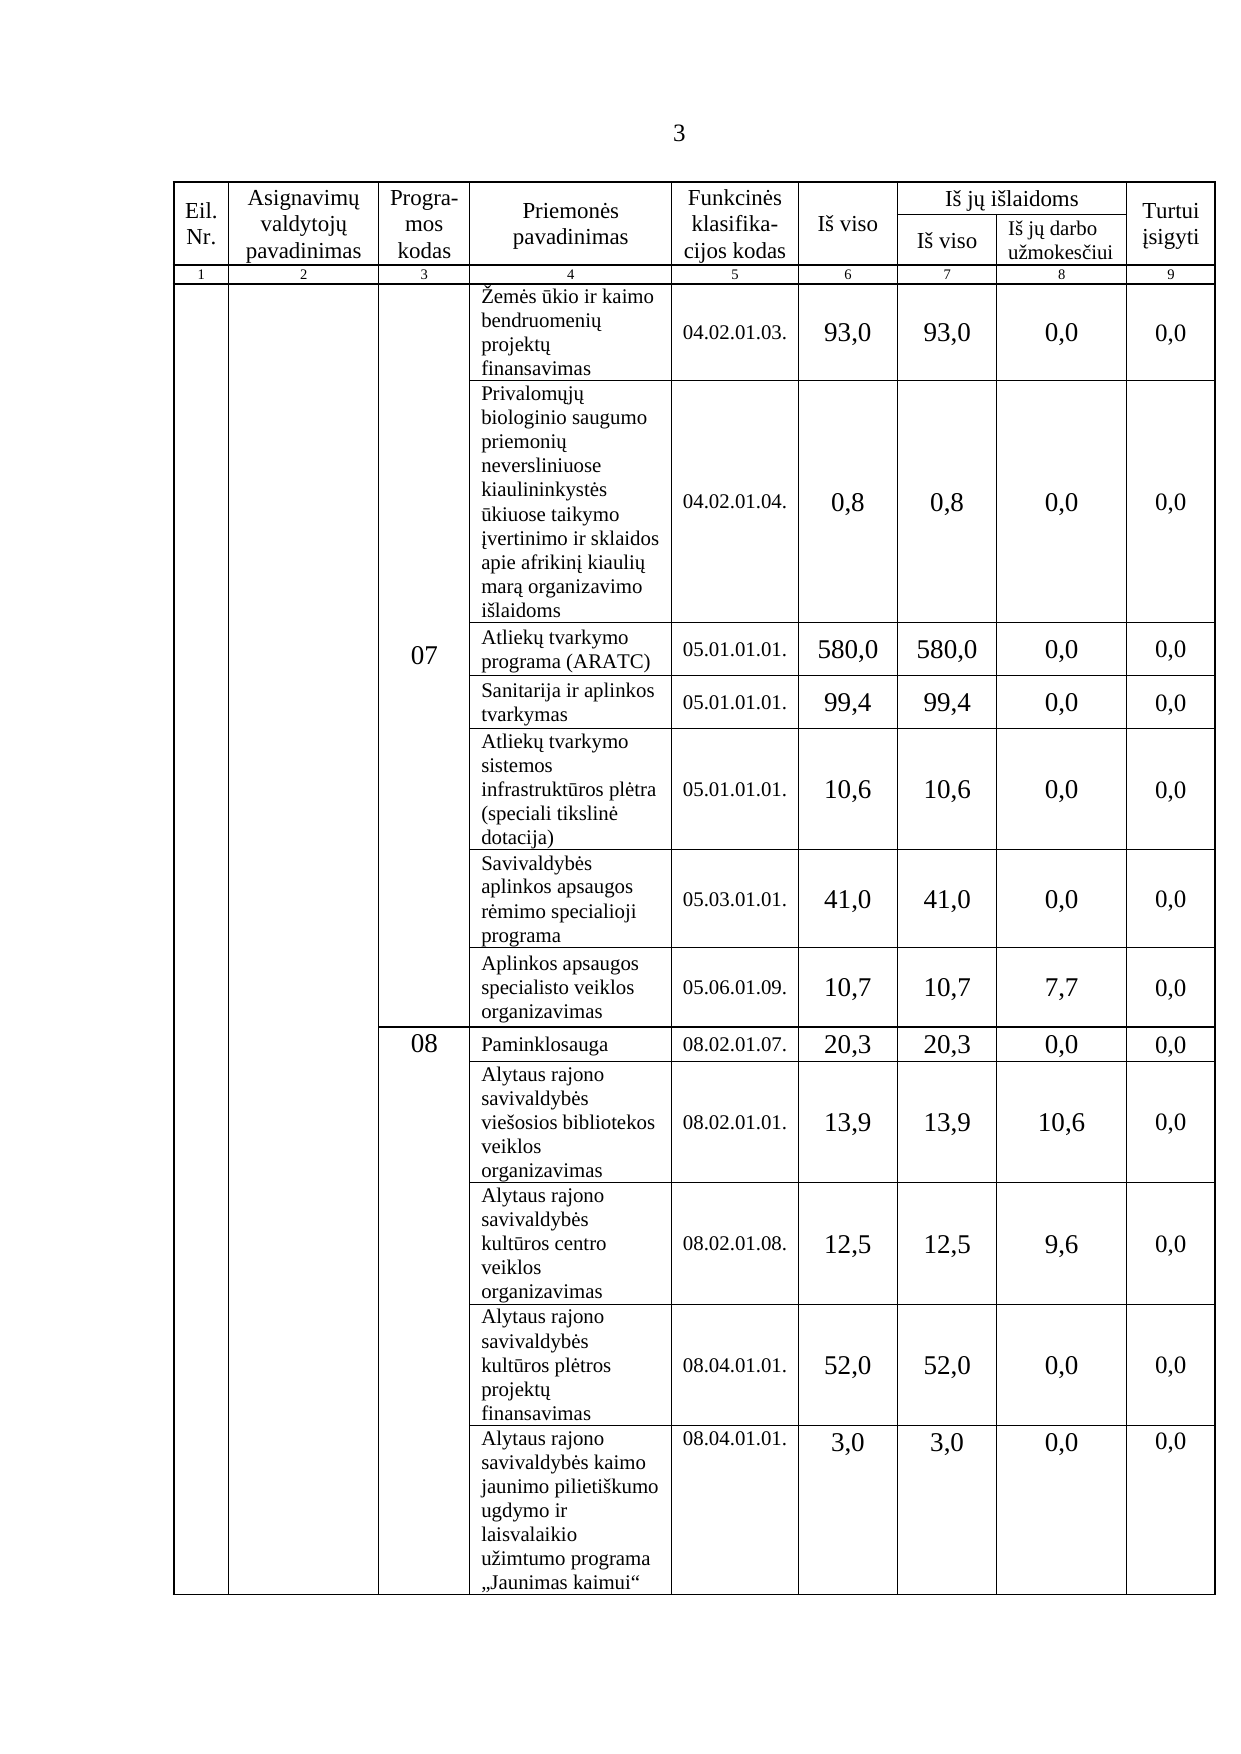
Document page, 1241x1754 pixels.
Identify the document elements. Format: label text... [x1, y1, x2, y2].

table_cell 0,0 [1127, 1062, 1214, 1182]
table_cell 41,0 [898, 850, 996, 947]
table_cell 99,4 [799, 676, 897, 728]
table_cell 0,0 [997, 676, 1126, 728]
table_cell 10,6 [997, 1062, 1126, 1182]
table_cell 0,0 [997, 1028, 1126, 1061]
table_cell 10,6 [799, 729, 897, 849]
table_cell Alytaus rajono savivaldybės kultūros centro veiklos organizavimas [470, 1183, 671, 1303]
table_cell Alytaus rajono savivaldybės kaimo jaunimo pilietiškumo ugdymo ir laisvalaikio užimtumo programa „Jaunimas kaimui“ [470, 1426, 671, 1594]
table_cell 05.03.01.01. [672, 850, 798, 947]
table_cell Alytaus rajono savivaldybės viešosios bibliotekos veiklos organizavimas [470, 1062, 671, 1182]
table_cell 4 [470, 266, 671, 283]
table_cell 0,0 [1127, 381, 1214, 622]
table_cell 99,4 [898, 676, 996, 728]
table_header Priemonės pavadinimas [470, 183, 671, 264]
table_cell 08 [379, 1028, 469, 1594]
table_cell Alytaus rajono savivaldybės kultūros plėtros projektų finansavimas [470, 1305, 671, 1425]
table_cell 08.02.01.01. [672, 1062, 798, 1182]
table_cell 0,8 [799, 381, 897, 622]
table_cell [229, 285, 378, 1594]
table_header Progra-mos kodas [379, 183, 469, 264]
table_cell 0,0 [997, 381, 1126, 622]
table_cell 13,9 [898, 1062, 996, 1182]
table_cell 8 [997, 266, 1126, 283]
table_cell 0,0 [1127, 1305, 1214, 1425]
table_cell 6 [799, 266, 897, 283]
table_cell 0,0 [1127, 1028, 1214, 1061]
table_cell 9 [1127, 266, 1214, 283]
table_cell 580,0 [898, 623, 996, 675]
table_cell 05.06.01.09. [672, 948, 798, 1026]
table_header Eil. Nr. [175, 183, 228, 264]
table_cell [175, 285, 228, 1594]
table_cell Žemės ūkio ir kaimo bendruomenių projektų finansavimas [470, 285, 671, 380]
table_cell 93,0 [898, 285, 996, 380]
table_header Turtui įsigyti [1127, 183, 1214, 264]
table_cell 10,7 [898, 948, 996, 1026]
table_cell 07 [379, 285, 469, 1026]
table_cell 08.02.01.07. [672, 1028, 798, 1061]
table_cell Iš viso [898, 215, 996, 264]
table_cell 10,7 [799, 948, 897, 1026]
table_cell 10,6 [898, 729, 996, 849]
table_cell 0,0 [1127, 729, 1214, 849]
table_cell 3 [379, 266, 469, 283]
table_cell 580,0 [799, 623, 897, 675]
table_cell Iš jų darbo užmokesčiui [997, 215, 1126, 264]
table_cell 0,0 [1127, 1426, 1214, 1594]
table_cell 0,0 [997, 285, 1126, 380]
table_cell 5 [672, 266, 798, 283]
table_cell 0,0 [997, 850, 1126, 947]
table_cell 05.01.01.01. [672, 729, 798, 849]
table_cell 7,7 [997, 948, 1126, 1026]
table_cell 0,0 [1127, 623, 1214, 675]
table_cell 93,0 [799, 285, 897, 380]
table_cell 0,0 [1127, 285, 1214, 380]
table_cell 0,0 [997, 729, 1126, 849]
table_cell 41,0 [799, 850, 897, 947]
table_cell Atliekų tvarkymo programa (ARATC) [470, 623, 671, 675]
table_cell 52,0 [898, 1305, 996, 1425]
table_cell 20,3 [898, 1028, 996, 1061]
table_cell 52,0 [799, 1305, 897, 1425]
table_cell 0,0 [1127, 676, 1214, 728]
table_header Iš jų išlaidoms [898, 183, 1126, 214]
table_cell 0,0 [1127, 1183, 1214, 1303]
table_cell Aplinkos apsaugos specialisto veiklos organizavimas [470, 948, 671, 1026]
table_header Iš viso [799, 183, 897, 264]
table_cell 04.02.01.04. [672, 381, 798, 622]
table_header Asignavimų valdytojų pavadinimas [229, 183, 378, 264]
table_cell 1 [175, 266, 228, 283]
table_cell 0,0 [997, 623, 1126, 675]
table_cell 2 [229, 266, 378, 283]
table_cell 08.04.01.01. [672, 1305, 798, 1425]
table_header Funkcinės klasifika-cijos kodas [672, 183, 798, 264]
table_cell 08.04.01.01. [672, 1426, 798, 1594]
table_cell Paminklosauga [470, 1028, 671, 1061]
table_cell Privalomųjų biologinio saugumo priemonių neversliniuose kiaulininkystės ūkiuose taikymo įvertinimo ir sklaidos apie afrikinį kiaulių marą organizavimo išlaidoms [470, 381, 671, 622]
table_cell 0,0 [997, 1426, 1126, 1594]
table_cell 20,3 [799, 1028, 897, 1061]
table_cell 0,8 [898, 381, 996, 622]
table_cell Savivaldybės aplinkos apsaugos rėmimo specialioji programa [470, 850, 671, 947]
table_cell 12,5 [799, 1183, 897, 1303]
table_cell Atliekų tvarkymo sistemos infrastruktūros plėtra (speciali tikslinė dotacija) [470, 729, 671, 849]
table_cell 0,0 [1127, 948, 1214, 1026]
table_cell 04.02.01.03. [672, 285, 798, 380]
table_cell 9,6 [997, 1183, 1126, 1303]
table_cell 3,0 [799, 1426, 897, 1594]
table_cell 0,0 [997, 1305, 1126, 1425]
table_cell 3,0 [898, 1426, 996, 1594]
table_cell Sanitarija ir aplinkos tvarkymas [470, 676, 671, 728]
table_cell 7 [898, 266, 996, 283]
table_cell 05.01.01.01. [672, 623, 798, 675]
table_cell 0,0 [1127, 850, 1214, 947]
table_cell 08.02.01.08. [672, 1183, 798, 1303]
table_cell 12,5 [898, 1183, 996, 1303]
table_cell 13,9 [799, 1062, 897, 1182]
table_cell 05.01.01.01. [672, 676, 798, 728]
